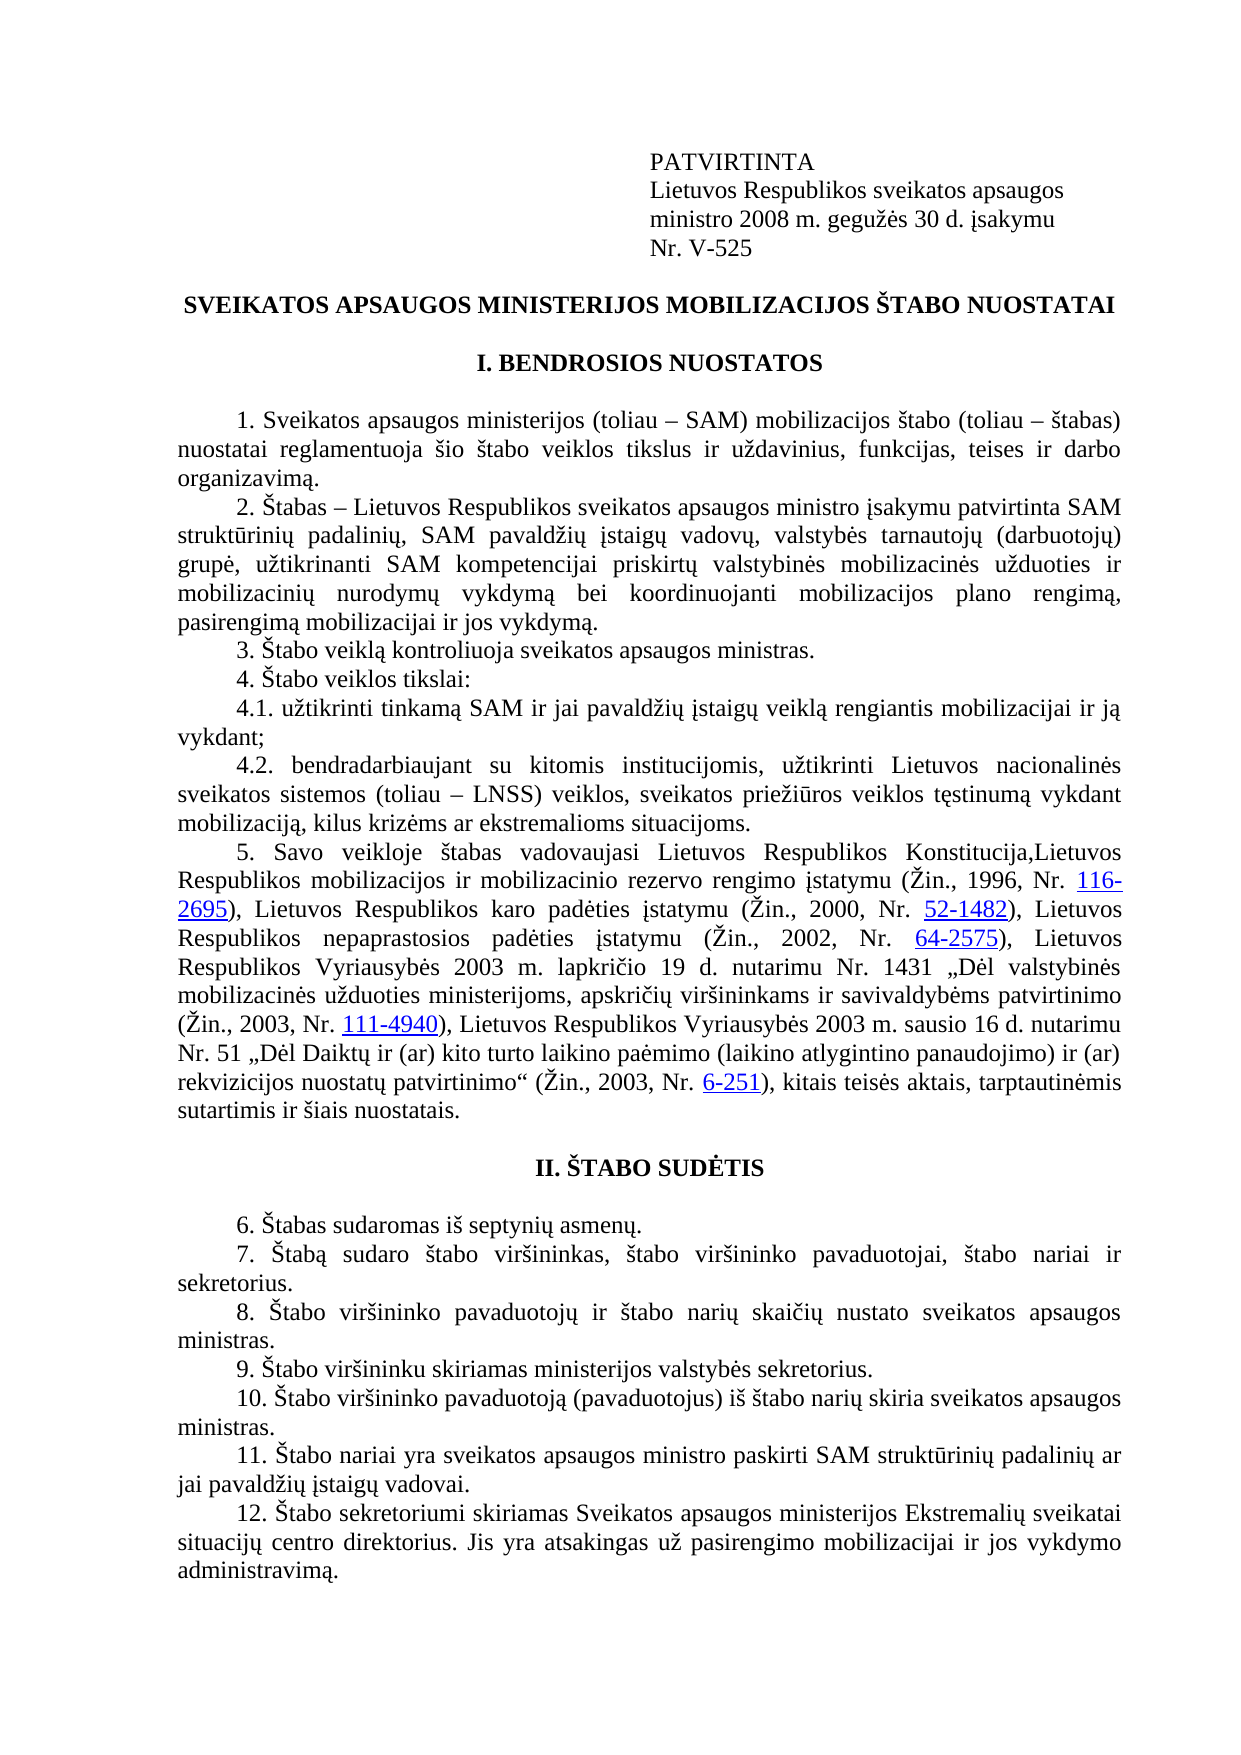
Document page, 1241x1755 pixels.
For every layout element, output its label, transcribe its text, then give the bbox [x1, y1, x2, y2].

text 4. Štabo veiklos tikslai: [177, 664, 1122, 693]
text 6. Štabas sudaromas iš septynių asmenų. [177, 1211, 1122, 1239]
text Lietuvos Respublikos sveikatos apsaugos ministro 2008 m. gegužės 30 d. įsakymu Nr. V-525 [649, 176, 1122, 262]
text PATVIRTINTA [649, 147, 1122, 176]
text 1. Sveikatos apsaugos ministerijos (toliau – SAM) mobilizacijos štabo (toliau – štabas) nuostatai reglamentuoja šio štabo veiklos tikslus ir uždavinius, funkcijas, teises ir darbo organizavimą. [177, 406, 1122, 492]
text 8. Štabo viršininko pavaduotojų ir štabo narių skaičių nustato sveikatos apsaugos ministras. [177, 1297, 1122, 1354]
text 10. Štabo viršininko pavaduotoją (pavaduotojus) iš štabo narių skiria sveikatos apsaugos ministras. [177, 1383, 1122, 1441]
text 9. Štabo viršininku skiriamas ministerijos valstybės sekretorius. [177, 1354, 1122, 1383]
text 7. Štabą sudaro štabo viršininkas, štabo viršininko pavaduotojai, štabo nariai ir sekretorius. [177, 1239, 1122, 1297]
text 4.1. užtikrinti tinkamą SAM ir jai pavaldžių įstaigų veiklą rengiantis mobilizacijai ir ją vykdant; [177, 693, 1122, 751]
text II. ŠTABO SUDĖTIS [177, 1153, 1122, 1182]
text I. BENDROSIOS NUOSTATOS [177, 348, 1122, 377]
text 5. Savo veikloje štabas vadovaujasi Lietuvos Respublikos Konstitucija,Lietuvos Respublikos mobilizacijos ir mobilizacinio rezervo rengimo įstatymu (Žin., 1996, Nr. 116-2695), Lietuvos Respublikos karo padėties įstatymu (Žin., 2000, Nr. 52-1482), Lietuvos Respublikos nepaprastosios padėties įstatymu (Žin., 2002, Nr. 64-2575), Lietuvos Respublikos Vyriausybės 2003 m. lapkričio 19 d. nutarimu Nr. 1431 „Dėl valstybinės mobilizacinės užduoties ministerijoms, apskričių viršininkams ir savivaldybėms patvirtinimo (Žin., 2003, Nr. 111-4940), Lietuvos Respublikos Vyriausybės 2003 m. sausio 16 d. nutarimu Nr. 51 „Dėl Daiktų ir (ar) kito turto laikino paėmimo (laikino atlygintino panaudojimo) ir (ar) rekvizicijos nuostatų patvirtinimo“ (Žin., 2003, Nr. 6-251), kitais teisės aktais, tarptautinėmis sutartimis ir šiais nuostatais. [177, 837, 1122, 1124]
text 4.2. bendradarbiaujant su kitomis institucijomis, užtikrinti Lietuvos nacionalinės sveikatos sistemos (toliau – LNSS) veiklos, sveikatos priežiūros veiklos tęstinumą vykdant mobilizaciją, kilus krizėms ar ekstremalioms situacijoms. [177, 751, 1122, 837]
text 3. Štabo veiklą kontroliuoja sveikatos apsaugos ministras. [177, 636, 1122, 664]
text 2. Štabas – Lietuvos Respublikos sveikatos apsaugos ministro įsakymu patvirtinta SAM struktūrinių padalinių, SAM pavaldžių įstaigų vadovų, valstybės tarnautojų (darbuotojų) grupė, užtikrinanti SAM kompetencijai priskirtų valstybinės mobilizacinės užduoties ir mobilizacinių nurodymų vykdymą bei koordinuojanti mobilizacijos plano rengimą, pasirengimą mobilizacijai ir jos vykdymą. [177, 492, 1122, 636]
text SVEIKATOS APSAUGOS MINISTERIJOS MOBILIZACIJOS ŠTABO NUOSTATAI [177, 291, 1122, 319]
text 11. Štabo nariai yra sveikatos apsaugos ministro paskirti SAM struktūrinių padalinių ar jai pavaldžių įstaigų vadovai. [177, 1441, 1122, 1498]
text 12. Štabo sekretoriumi skiriamas Sveikatos apsaugos ministerijos Ekstremalių sveikatai situacijų centro direktorius. Jis yra atsakingas už pasirengimo mobilizacijai ir jos vykdymo administravimą. [177, 1498, 1122, 1584]
